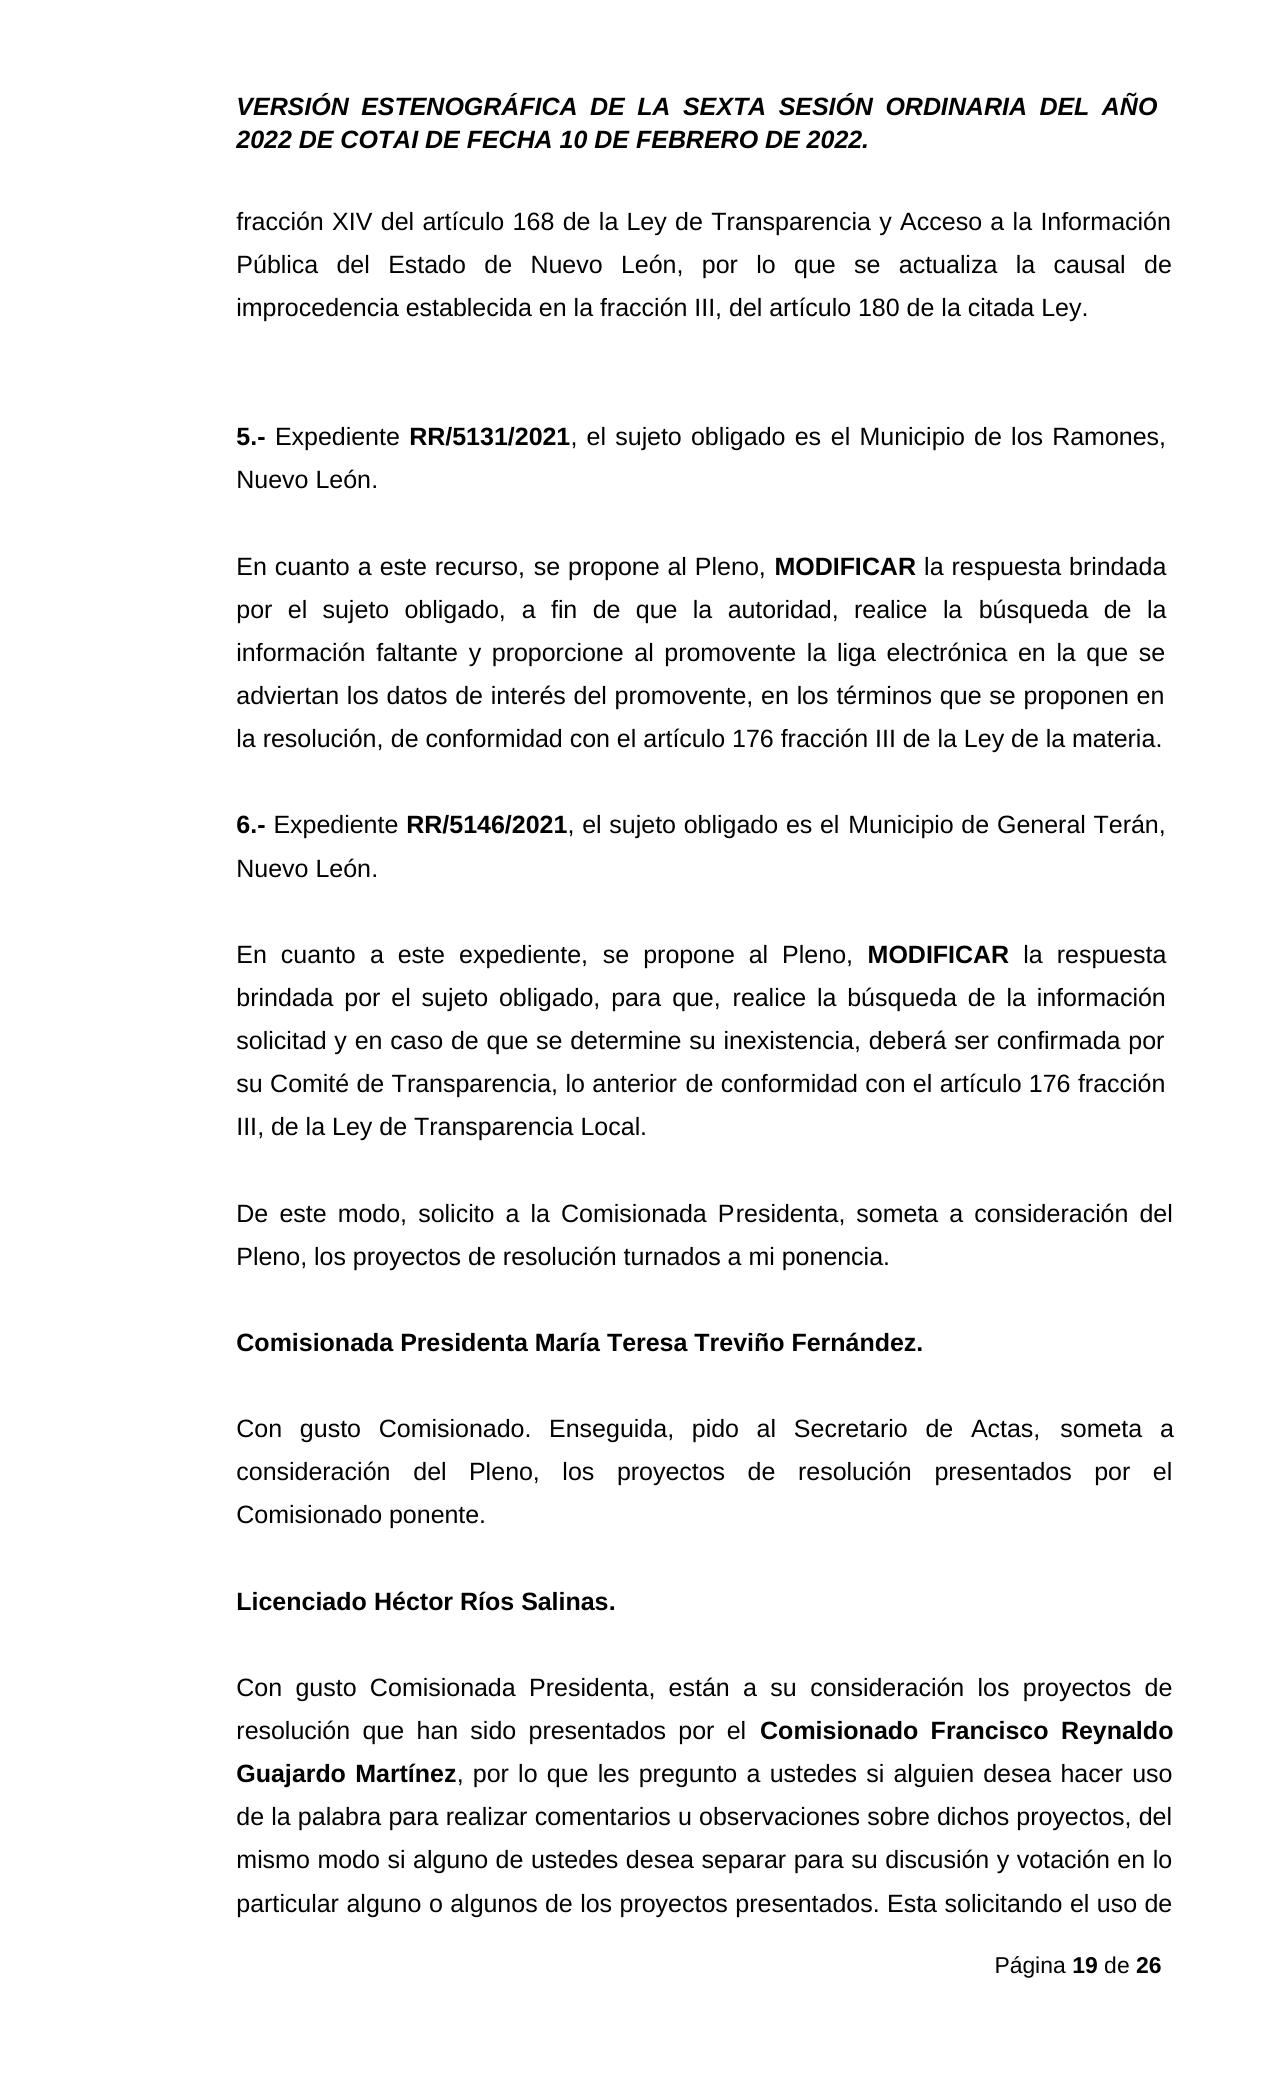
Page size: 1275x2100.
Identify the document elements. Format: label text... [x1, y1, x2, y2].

text En cuanto a este recurso, se propone al Pleno, MODIFICAR la respuesta brindada por el sujeto obligado, a fin de que la autoridad, realice la búsqueda de la información faltante y proporcione al promovente la liga electrónica en la que se adviertan los datos de interés del promovente, en los términos que se proponen en la resolución, de conformidad con el artículo 176 fracción III de la Ley de la materia. [236, 552, 1167, 753]
text fracción XIV del artículo 168 de la Ley de Transparencia y Acceso a la Información Pública del Estado de Nuevo León, por lo que se actualiza la causal de improcedencia establecida en la fracción III, del artículo 180 de la citada Ley. [236, 207, 1174, 322]
text Comisionada Presidenta María Teresa Treviño Fernández. [236, 1328, 1174, 1357]
text De este modo, solicito a la Comisionada Presidenta, someta a consideración del Pleno, los proyectos de resolución turnados a mi ponencia. [236, 1199, 1174, 1271]
text Con gusto Comisionada Presidenta, están a su consideración los proyectos de resolución que han sido presentados por el Comisionado Francisco Reynaldo Guajardo Martínez, por lo que les pregunto a ustedes si alguien desea hacer uso de la palabra para realizar comentarios u observaciones sobre dichos proyectos, del mismo modo si alguno de ustedes desea separar para su discusión y votación en lo particular alguno o algunos de los proyectos presentados. Esta solicitando el uso de [236, 1673, 1174, 1917]
text Con gusto Comisionado. Enseguida, pido al Secretario de Actas, someta a consideración del Pleno, los proyectos de resolución presentados por el Comisionado ponente. [236, 1414, 1174, 1529]
text 6.- Expediente RR/5146/2021, el sujeto obligado es el Municipio de General Terán, Nuevo León. [236, 811, 1167, 882]
text 5.- Expediente RR/5131/2021, el sujeto obligado es el Municipio de los Ramones, Nuevo León. [236, 422, 1167, 494]
text En cuanto a este expediente, se propone al Pleno, MODIFICAR la respuesta brindada por el sujeto obligado, para que, realice la búsqueda de la información solicitad y en caso de que se determine su inexistencia, deberá ser confirmada por su Comité de Transparencia, lo anterior de conformidad con el artículo 176 fracción III, de la Ley de Transparencia Local. [236, 940, 1167, 1141]
text Licenciado Héctor Ríos Salinas. [236, 1587, 1174, 1616]
